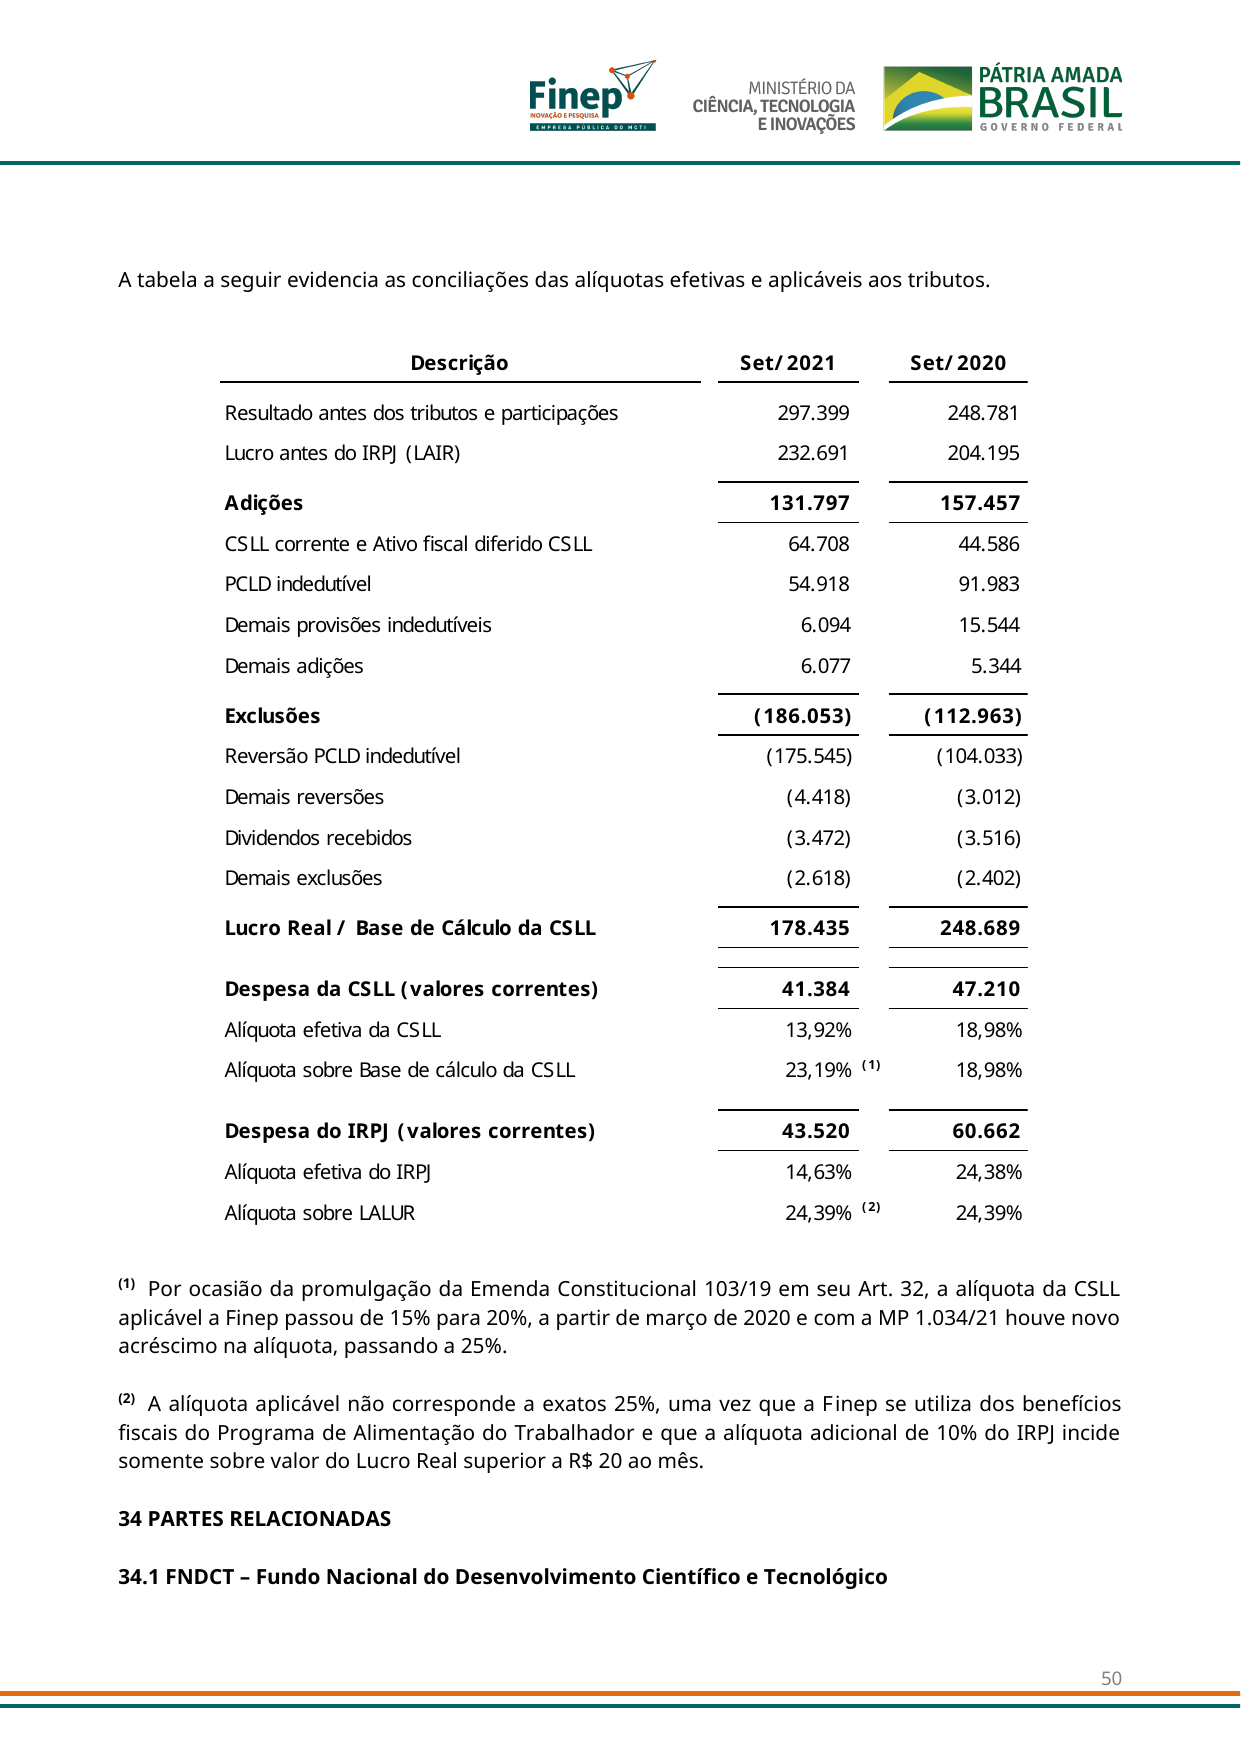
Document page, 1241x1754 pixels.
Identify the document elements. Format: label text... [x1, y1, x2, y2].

text (1) Por ocasião da promulgação da Emenda Constitucional 103/19 em seu Art. 32, a alíquota da CSLL aplicável a Finep passou de 15% para 20%, a partir de março de 2020 e com a MP 1.034/21 houve novo acréscimo na alíquota, passando a 25%. [118, 1274, 1122, 1360]
subtitle 34 Partes relacionadas [118, 1504, 1122, 1533]
text 34.1 FNDCT – Fundo Nacional do Desenvolvimento Científico e Tecnológico [118, 1562, 1122, 1591]
text A tabela a seguir evidencia as conciliações das alíquotas efetivas e aplicáveis aos tributos. [118, 265, 1122, 293]
text (2) A alíquota aplicável não corresponde a exatos 25%, uma vez que a Finep se utiliza dos benefícios fiscais do Programa de Alimentação do Trabalhador e que a alíquota adicional de 10% do IRPJ incide somente sobre valor do Lucro Real superior a R$ 20 ao mês. [118, 1389, 1122, 1475]
picture [530, 60, 1123, 134]
